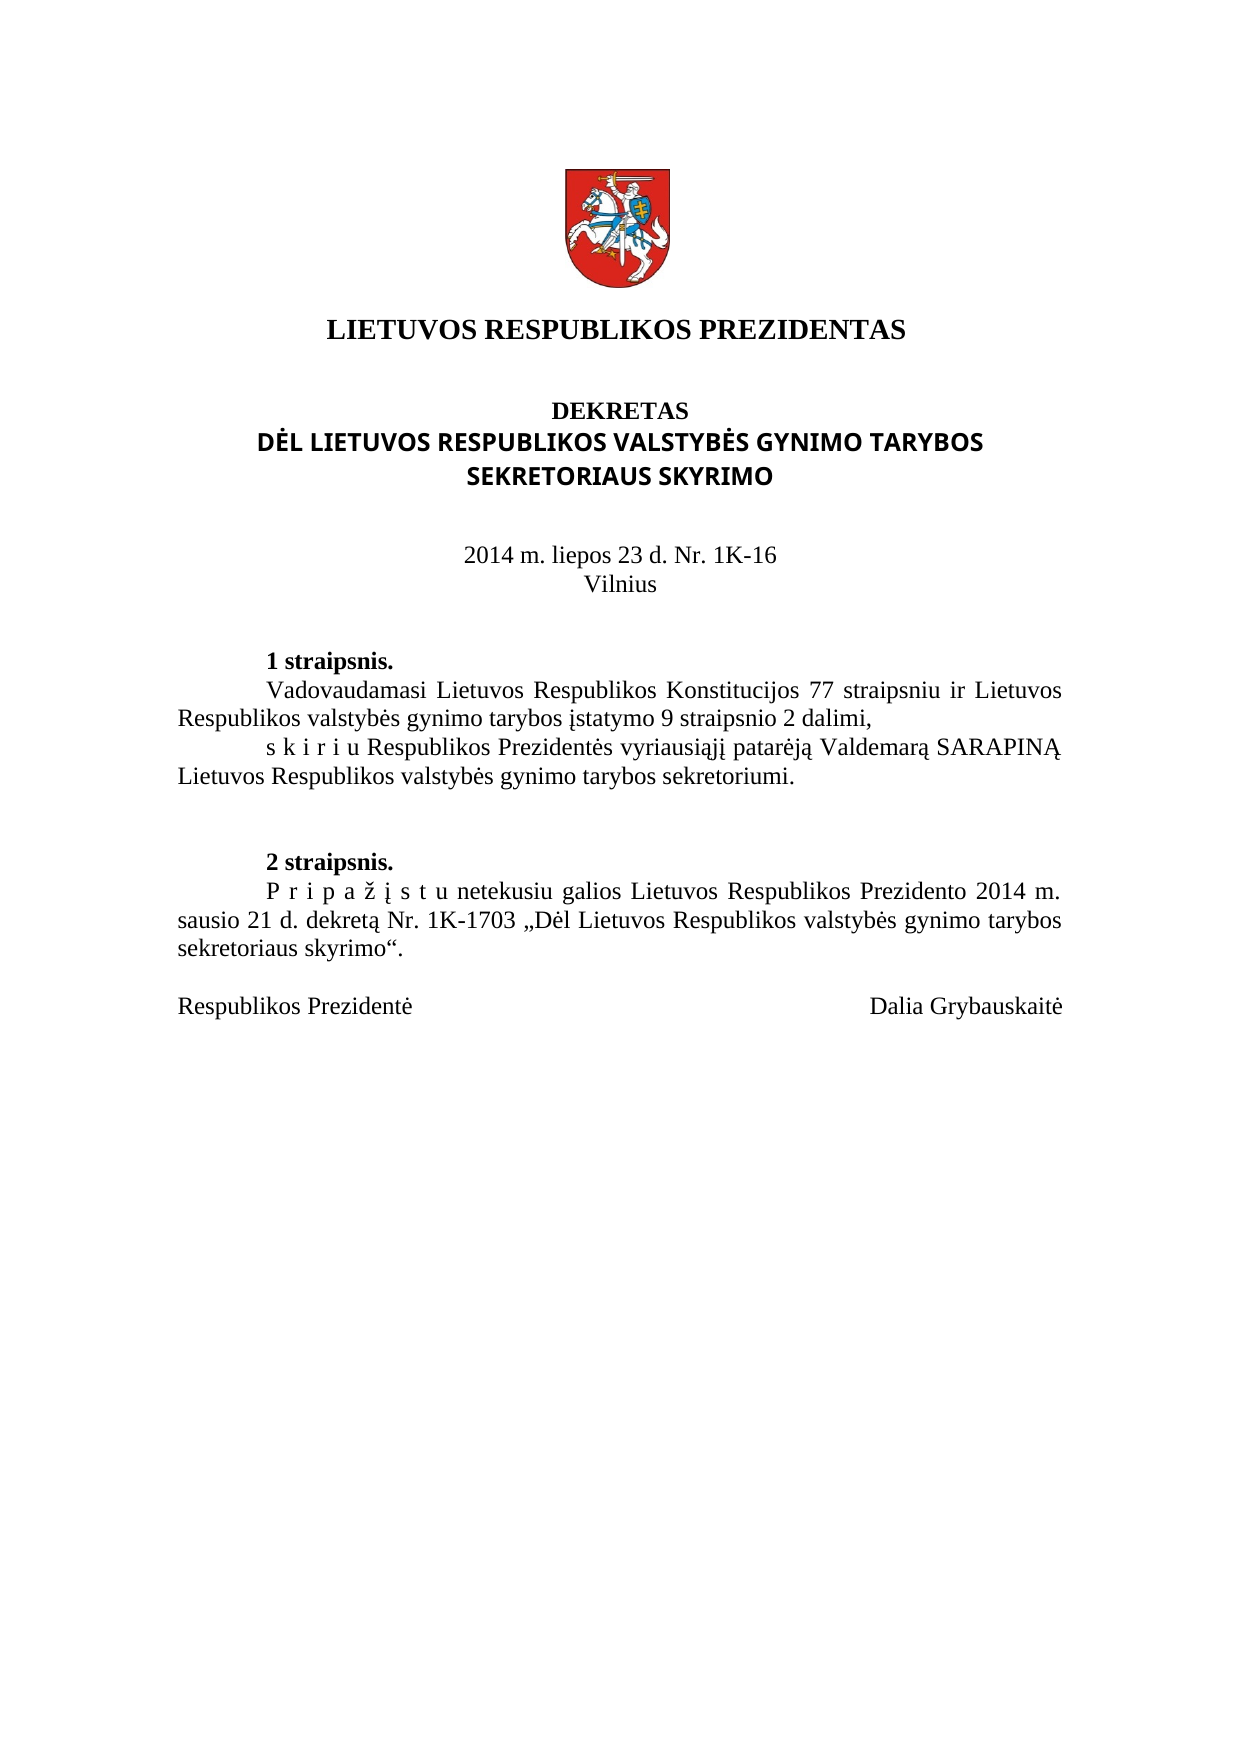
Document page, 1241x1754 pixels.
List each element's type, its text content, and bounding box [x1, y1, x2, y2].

text 1 straipsnis. [177, 646, 1063, 675]
text 2014 m. liepos 23 d. Nr. 1K-16 [177, 541, 1063, 569]
text P r i p a ž į s t u netekusiu galios Lietuvos Respublikos Prezidento 2014 m. sausio 21 d. dekretą Nr. 1K-1703 „Dėl Lietuvos Respublikos valstybės gynimo tarybos sekretoriaus skyrimo“. [177, 876, 1063, 962]
text Vilnius [177, 569, 1063, 598]
text DEKRETAS [177, 396, 1063, 424]
text Vadovaudamasi Lietuvos Respublikos Konstitucijos 77 straipsniu ir Lietuvos Respublikos valstybės gynimo tarybos įstatymo 9 straipsnio 2 dalimi, [177, 675, 1063, 732]
text Respublikos Prezidentė Dalia Grybauskaitė [177, 991, 1063, 1020]
text Dėl LIETUVOS RESPUBLIKOS VALSTYBĖS GYNIMO TARYBOS SEKRETORIAUS SKYRIMO [177, 424, 1063, 493]
text LIETUVOS RESPUBLIKOS PREZIDENTAS [177, 312, 1063, 346]
text 2 straipsnis. [177, 847, 1063, 876]
text s k i r i u Respublikos Prezidentės vyriausiąjį patarėją Valdemarą SARAPINĄ Lietuvos Respublikos valstybės gynimo tarybos sekretoriumi. [177, 732, 1063, 790]
